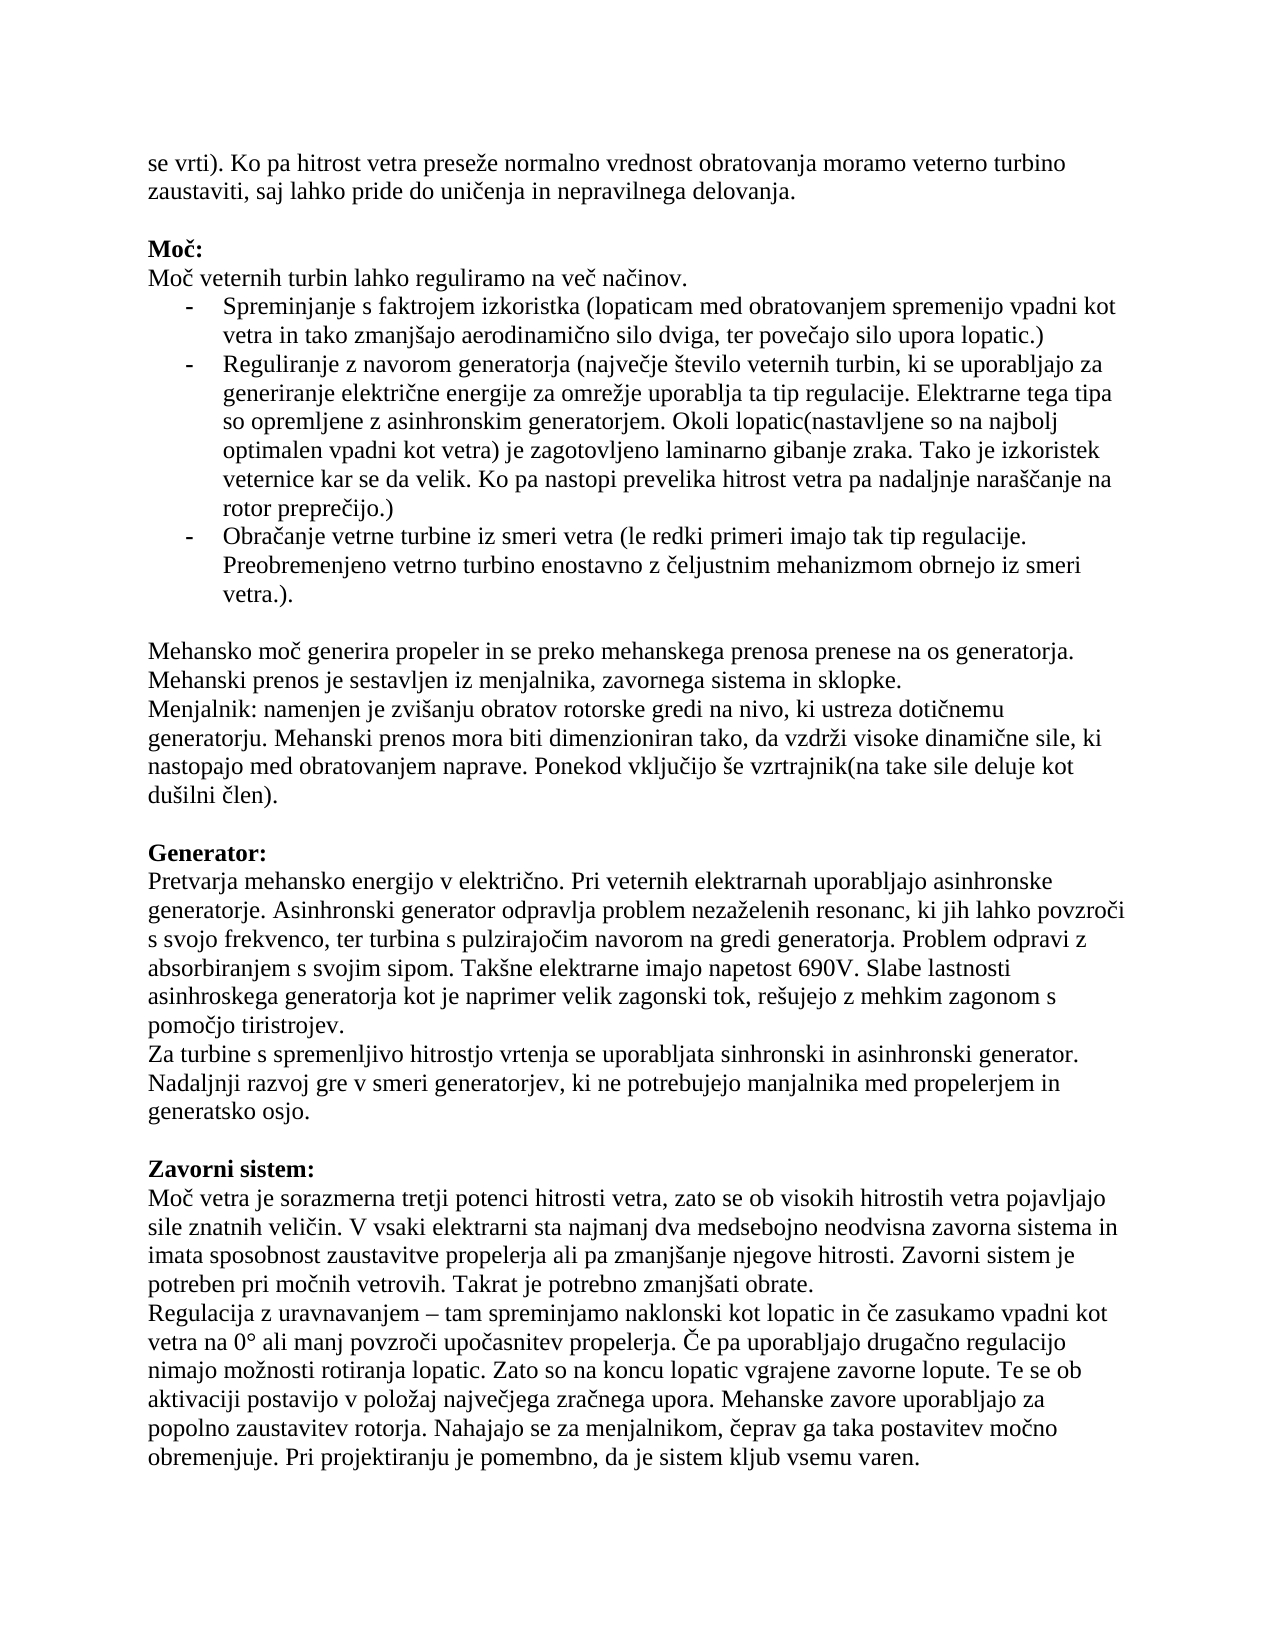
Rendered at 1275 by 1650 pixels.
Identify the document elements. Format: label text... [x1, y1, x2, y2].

text Moč: [148, 234, 1127, 263]
text Menjalnik: namenjen je zvišanju obratov rotorske gredi na nivo, ki ustreza dotičnemu generatorju. Mehanski prenos mora biti dimenzioniran tako, da vzdrži visoke dinamične sile, ki nastopajo med obratovanjem naprave. Ponekod vključijo še vzrtrajnik(na take sile deluje kot dušilni člen). [148, 694, 1127, 809]
subtitle Zavorni sistem: Moč vetra je sorazmerna tretji potenci hitrosti vetra, zato se ob visokih hitrostih vetra pojavljajo sile znatnih veličin. V vsaki elektrarni sta najmanj dva medsebojno neodvisna zavorna sistema in imata sposobnost zaustavitve propelerja ali pa zmanjšanje njegove hitrosti. Zavorni sistem je potreben pri močnih vetrovih. Takrat je potrebno zmanjšati obrate. Regulacija z uravnavanjem – tam spreminjamo naklonski kot lopatic in če zasukamo vpadni kot vetra na 0° ali manj povzroči upočasnitev propelerja. Če pa uporabljajo drugačno regulacijo nimajo možnosti rotiranja lopatic. Zato so na koncu lopatic vgrajene zavorne lopute. Te se ob aktivaciji postavijo v položaj največjega zračnega upora. Mehanske zavore uporabljajo za popolno zaustavitev rotorja. Nahajajo se za menjalnikom, čeprav ga taka postavitev močno obremenjuje. Pri projektiranju je pomembno, da je sistem kljub vsemu varen. [148, 1154, 1127, 1471]
text Mehansko moč generira propeler in se preko mehanskega prenosa prenese na os generatorja. Mehanski prenos je sestavljen iz menjalnika, zavornega sistema in sklopke. [148, 636, 1127, 694]
text Generator: [148, 838, 1127, 866]
text se vrti). Ko pa hitrost vetra preseže normalno vrednost obratovanja moramo veterno turbino zaustaviti, saj lahko pride do uničenja in nepravilnega delovanja. [148, 148, 1127, 205]
text Za turbine s spremenljivo hitrostjo vrtenja se uporabljata sinhronski in asinhronski generator. Nadaljnji razvoj gre v smeri generatorjev, ki ne potrebujejo manjalnika med propelerjem in generatsko osjo. [148, 1039, 1127, 1125]
text Moč veternih turbin lahko reguliramo na več načinov. [148, 263, 1127, 291]
list Spreminjanje s faktrojem izkoristka (lopaticam med obratovanjem spremenijo vpadni kot vetra in tako zmanjšajo aerodinamično silo dviga, ter povečajo silo upora lopatic.) [185, 291, 1127, 349]
list Reguliranje z navorom generatorja (največje število veternih turbin, ki se uporabljajo za generiranje električne energije za omrežje uporablja ta tip regulacije. Elektrarne tega tipa so opremljene z asinhronskim generatorjem. Okoli lopatic(nastavljene so na najbolj optimalen vpadni kot vetra) je zagotovljeno laminarno gibanje zraka. Tako je izkoristek veternice kar se da velik. Ko pa nastopi prevelika hitrost vetra pa nadaljnje naraščanje na rotor preprečijo.) [185, 349, 1127, 521]
text Pretvarja mehansko energijo v električno. Pri veternih elektrarnah uporabljajo asinhronske generatorje. Asinhronski generator odpravlja problem nezaželenih resonanc, ki jih lahko povzroči s svojo frekvenco, ter turbina s pulzirajočim navorom na gredi generatorja. Problem odpravi z absorbiranjem s svojim sipom. Takšne elektrarne imajo napetost 690V. Slabe lastnosti asinhroskega generatorja kot je naprimer velik zagonski tok, rešujejo z mehkim zagonom s pomočjo tiristrojev. [148, 866, 1127, 1039]
list Obračanje vetrne turbine iz smeri vetra (le redki primeri imajo tak tip regulacije. Preobremenjeno vetrno turbino enostavno z čeljustnim mehanizmom obrnejo iz smeri vetra.). [185, 521, 1127, 608]
